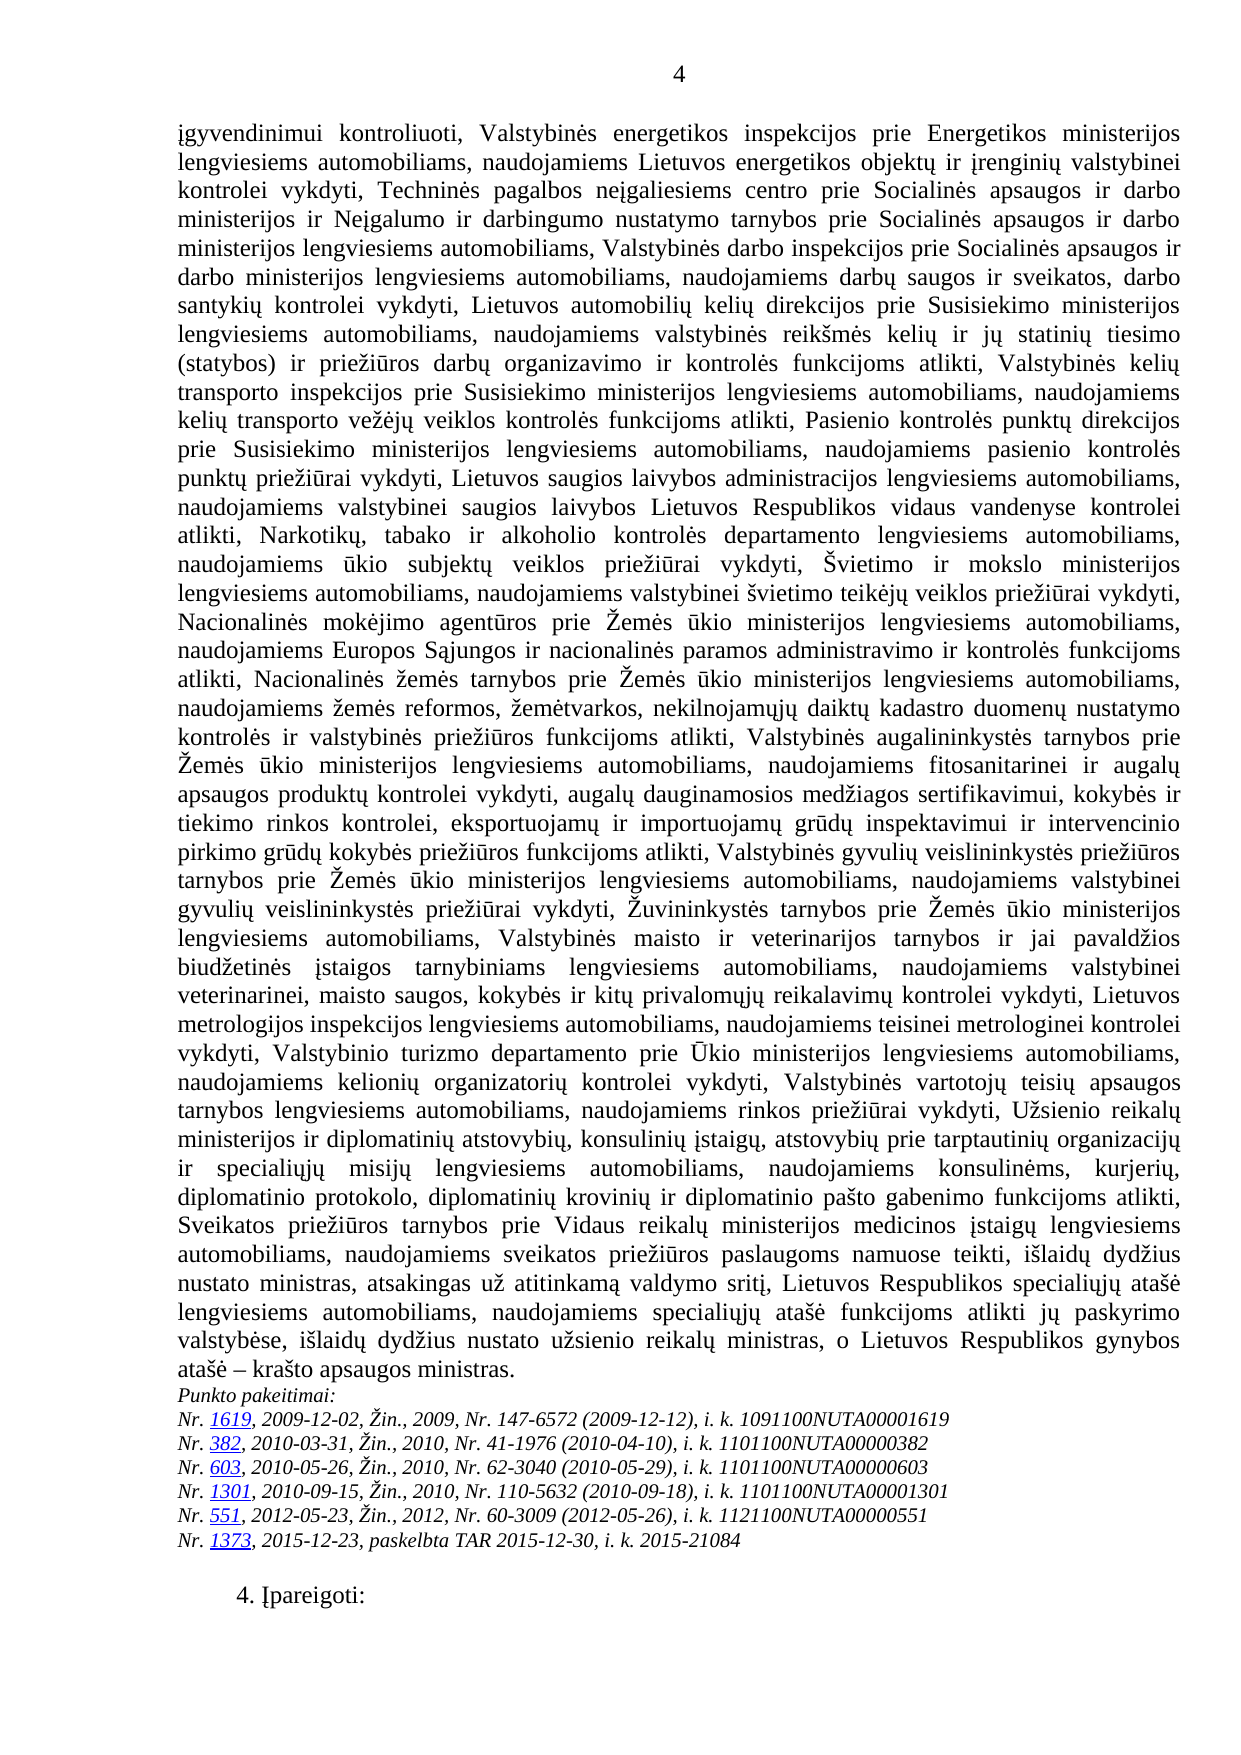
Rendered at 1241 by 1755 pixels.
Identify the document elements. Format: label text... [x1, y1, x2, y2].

text Nr. 1301, 2010-09-15, Žin., 2010, Nr. 110-5632 (2010-09-18), i. k. 1101100NUTA00001301 [177, 1479, 1181, 1503]
text Nr. 603, 2010-05-26, Žin., 2010, Nr. 62-3040 (2010-05-29), i. k. 1101100NUTA00000603 [177, 1455, 1181, 1479]
text Nr. 551, 2012-05-23, Žin., 2012, Nr. 60-3009 (2012-05-26), i. k. 1121100NUTA00000551 [177, 1503, 1181, 1527]
text 4. Įpareigoti: [177, 1580, 1181, 1609]
text Nr. 1373, 2015-12-23, paskelbta TAR 2015-12-30, i. k. 2015-21084 [177, 1527, 1181, 1552]
text Nr. 382, 2010-03-31, Žin., 2010, Nr. 41-1976 (2010-04-10), i. k. 1101100NUTA00000382 [177, 1431, 1181, 1455]
text Nr. 1619, 2009-12-02, Žin., 2009, Nr. 147-6572 (2009-12-12), i. k. 1091100NUTA00001619 [177, 1407, 1181, 1431]
text įgyvendinimui kontroliuoti, Valstybinės energetikos inspekcijos prie Energetikos ministerijos lengviesiems automobiliams, naudojamiems Lietuvos energetikos objektų ir įrenginių valstybinei kontrolei vykdyti, Techninės pagalbos neįgaliesiems centro prie Socialinės apsaugos ir darbo ministerijos ir Neįgalumo ir darbingumo nustatymo tarnybos prie Socialinės apsaugos ir darbo ministerijos lengviesiems automobiliams, Valstybinės darbo inspekcijos prie Socialinės apsaugos ir darbo ministerijos lengviesiems automobiliams, naudojamiems darbų saugos ir sveikatos, darbo santykių kontrolei vykdyti, Lietuvos automobilių kelių direkcijos prie Susisiekimo ministerijos lengviesiems automobiliams, naudojamiems valstybinės reikšmės kelių ir jų statinių tiesimo (statybos) ir priežiūros darbų organizavimo ir kontrolės funkcijoms atlikti, Valstybinės kelių transporto inspekcijos prie Susisiekimo ministerijos lengviesiems automobiliams, naudojamiems kelių transporto vežėjų veiklos kontrolės funkcijoms atlikti, Pasienio kontrolės punktų direkcijos prie Susisiekimo ministerijos lengviesiems automobiliams, naudojamiems pasienio kontrolės punktų priežiūrai vykdyti, Lietuvos saugios laivybos administracijos lengviesiems automobiliams, naudojamiems valstybinei saugios laivybos Lietuvos Respublikos vidaus vandenyse kontrolei atlikti, Narkotikų, tabako ir alkoholio kontrolės departamento lengviesiems automobiliams, naudojamiems ūkio subjektų veiklos priežiūrai vykdyti, Švietimo ir mokslo ministerijos lengviesiems automobiliams, naudojamiems valstybinei švietimo teikėjų veiklos priežiūrai vykdyti, Nacionalinės mokėjimo agentūros prie Žemės ūkio ministerijos lengviesiems automobiliams, naudojamiems Europos Sąjungos ir nacionalinės paramos administravimo ir kontrolės funkcijoms atlikti, Nacionalinės žemės tarnybos prie Žemės ūkio ministerijos lengviesiems automobiliams, naudojamiems žemės reformos, žemėtvarkos, nekilnojamųjų daiktų kadastro duomenų nustatymo kontrolės ir valstybinės priežiūros funkcijoms atlikti, Valstybinės augalininkystės tarnybos prie Žemės ūkio ministerijos lengviesiems automobiliams, naudojamiems fitosanitarinei ir augalų apsaugos produktų kontrolei vykdyti, augalų dauginamosios medžiagos sertifikavimui, kokybės ir tiekimo rinkos kontrolei, eksportuojamų ir importuojamų grūdų inspektavimui ir intervencinio pirkimo grūdų kokybės priežiūros funkcijoms atlikti, Valstybinės gyvulių veislininkystės priežiūros tarnybos prie Žemės ūkio ministerijos lengviesiems automobiliams, naudojamiems valstybinei gyvulių veislininkystės priežiūrai vykdyti, Žuvininkystės tarnybos prie Žemės ūkio ministerijos lengviesiems automobiliams, Valstybinės maisto ir veterinarijos tarnybos ir jai pavaldžios biudžetinės įstaigos tarnybiniams lengviesiems automobiliams, naudojamiems valstybinei veterinarinei, maisto saugos, kokybės ir kitų privalomųjų reikalavimų kontrolei vykdyti, Lietuvos metrologijos inspekcijos lengviesiems automobiliams, naudojamiems teisinei metrologinei kontrolei vykdyti, Valstybinio turizmo departamento prie Ūkio ministerijos lengviesiems automobiliams, naudojamiems kelionių organizatorių kontrolei vykdyti, Valstybinės vartotojų teisių apsaugos tarnybos lengviesiems automobiliams, naudojamiems rinkos priežiūrai vykdyti, Užsienio reikalų ministerijos ir diplomatinių atstovybių, konsulinių įstaigų, atstovybių prie tarptautinių organizacijų ir specialiųjų misijų lengviesiems automobiliams, naudojamiems konsulinėms, kurjerių, diplomatinio protokolo, diplomatinių krovinių ir diplomatinio pašto gabenimo funkcijoms atlikti, Sveikatos priežiūros tarnybos prie Vidaus reikalų ministerijos medicinos įstaigų lengviesiems automobiliams, naudojamiems sveikatos priežiūros paslaugoms namuose teikti, išlaidų dydžius nustato ministras, atsakingas už atitinkamą valdymo sritį, Lietuvos Respublikos specialiųjų atašė lengviesiems automobiliams, naudojamiems specialiųjų atašė funkcijoms atlikti jų paskyrimo valstybėse, išlaidų dydžius nustato užsienio reikalų ministras, o Lietuvos Respublikos gynybos atašė – krašto apsaugos ministras. [177, 118, 1181, 1383]
text Punkto pakeitimai: [177, 1383, 1181, 1407]
